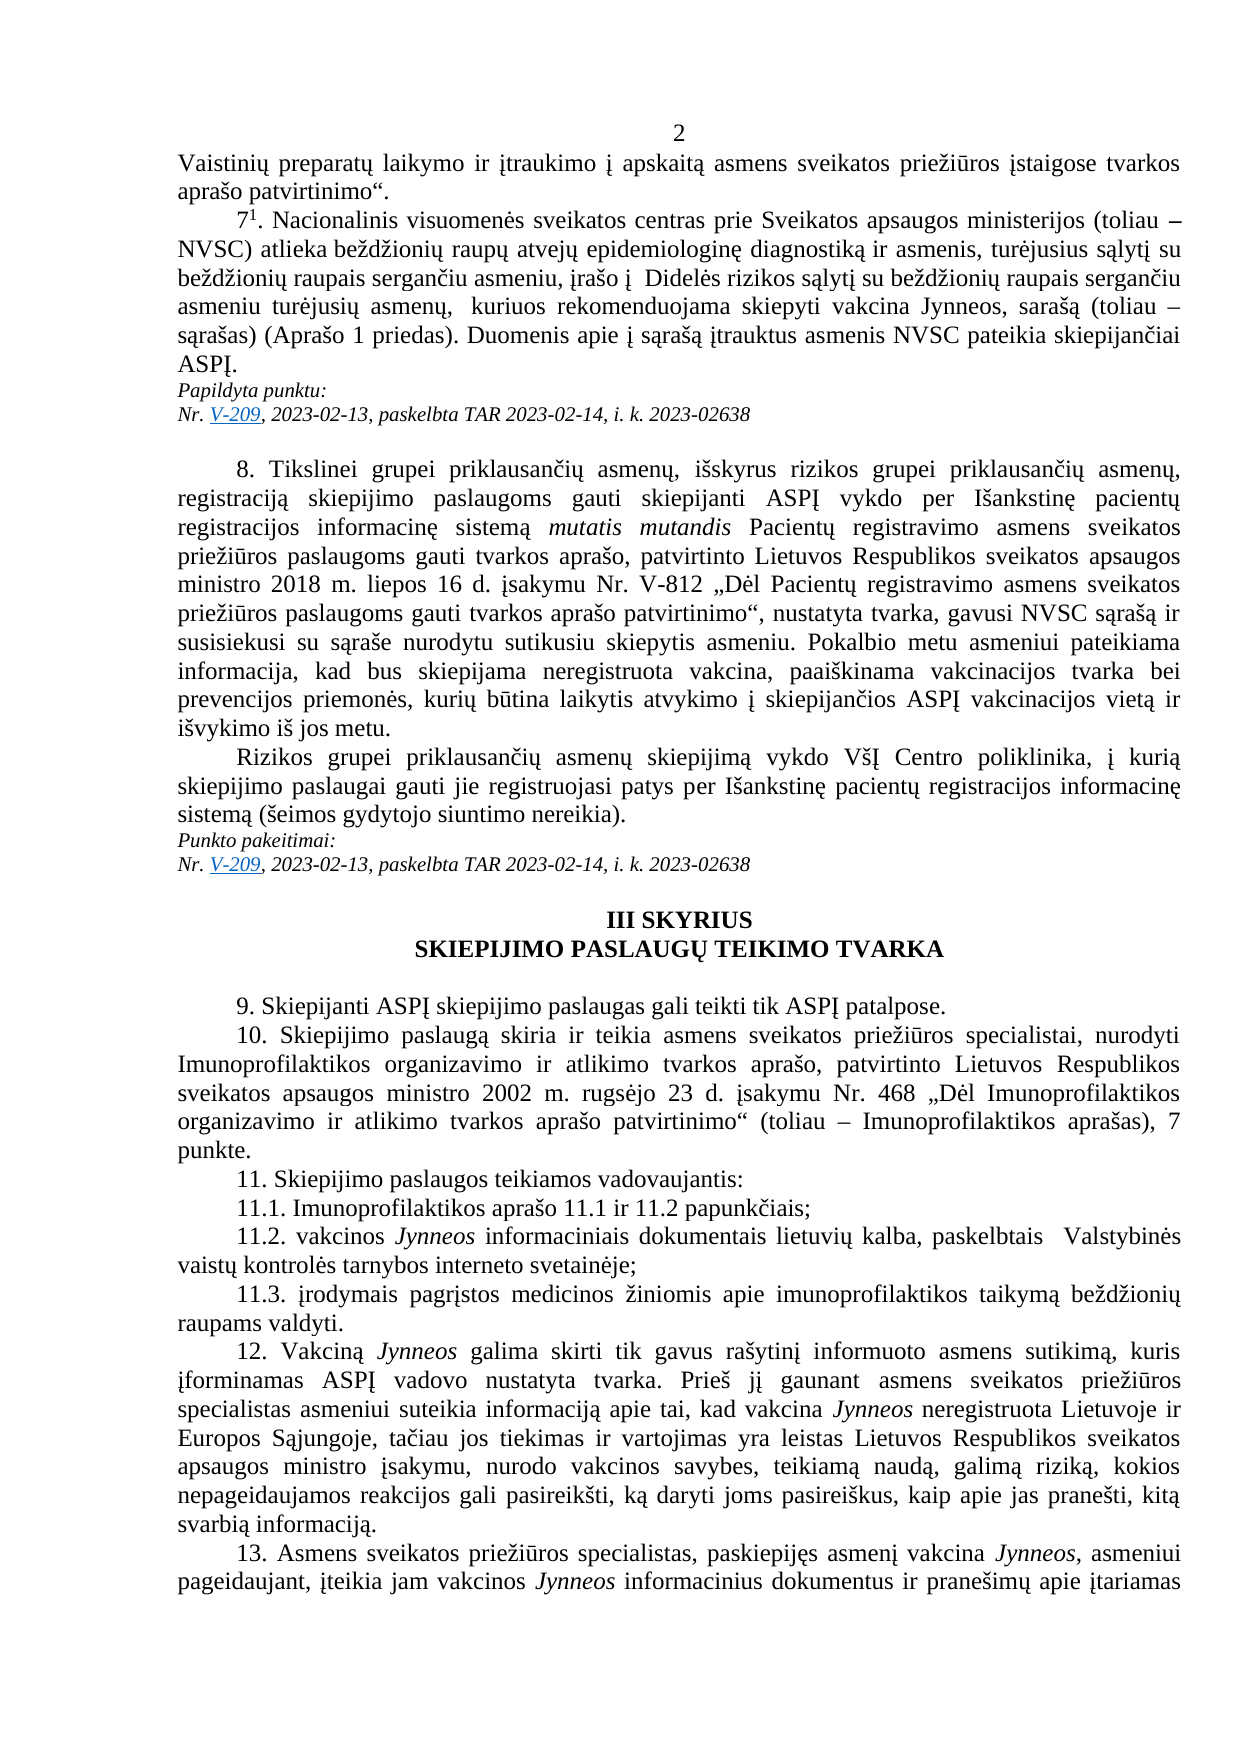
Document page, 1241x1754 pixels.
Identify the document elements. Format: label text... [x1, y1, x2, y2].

text Vaistinių preparatų laikymo ir įtraukimo į apskaitą asmens sveikatos priežiūros įstaigose tvarkos aprašo patvirtinimo“. [177, 148, 1181, 205]
text 13. Asmens sveikatos priežiūros specialistas, paskiepijęs asmenį vakcina Jynneos, asmeniui pageidaujant, įteikia jam vakcinos Jynneos informacinius dokumentus ir pranešimų apie įtariamas [177, 1538, 1181, 1595]
text 10. Skiepijimo paslaugą skiria ir teikia asmens sveikatos priežiūros specialistai, nurodyti Imunoprofilaktikos organizavimo ir atlikimo tvarkos aprašo, patvirtinto Lietuvos Respublikos sveikatos apsaugos ministro 2002 m. rugsėjo 23 d. įsakymu Nr. 468 „Dėl Imunoprofilaktikos organizavimo ir atlikimo tvarkos aprašo patvirtinimo“ (toliau – Imunoprofilaktikos aprašas), 7 punkte. [177, 1020, 1181, 1164]
text 12. Vakciną Jynneos galima skirti tik gavus rašytinį informuoto asmens sutikimą, kuris įforminamas ASPĮ vadovo nustatyta tvarka. Prieš jį gaunant asmens sveikatos priežiūros specialistas asmeniui suteikia informaciją apie tai, kad vakcina Jynneos neregistruota Lietuvoje ir Europos Sąjungoje, tačiau jos tiekimas ir vartojimas yra leistas Lietuvos Respublikos sveikatos apsaugos ministro įsakymu, nurodo vakcinos savybes, teikiamą naudą, galimą riziką, kokios nepageidaujamos reakcijos gali pasireikšti, ką daryti joms pasireiškus, kaip apie jas pranešti, kitą svarbią informaciją. [177, 1336, 1181, 1538]
text 71. Nacionalinis visuomenės sveikatos centras prie Sveikatos apsaugos ministerijos (toliau – NVSC) atlieka beždžionių raupų atvejų epidemiologinę diagnostiką ir asmenis, turėjusius sąlytį su beždžionių raupais sergančiu asmeniu, įrašo į Didelės rizikos sąlytį su beždžionių raupais sergančiu asmeniu turėjusių asmenų, kuriuos rekomenduojama skiepyti vakcina Jynneos, sarašą (toliau – sąrašas) (Aprašo 1 priedas). Duomenis apie į sąrašą įtrauktus asmenis NVSC pateikia skiepijančiai ASPĮ. [177, 205, 1181, 378]
text Rizikos grupei priklausančių asmenų skiepijimą vykdo VšĮ Centro poliklinika, į kurią skiepijimo paslaugai gauti jie registruojasi patys per Išankstinę pacientų registracijos informacinę sistemą (šeimos gydytojo siuntimo nereikia). [177, 742, 1181, 828]
text 11.2. vakcinos Jynneos informaciniais dokumentais lietuvių kalba, paskelbtais Valstybinės vaistų kontrolės tarnybos interneto svetainėje; [177, 1221, 1181, 1279]
text 11.1. Imunoprofilaktikos aprašo 11.1 ir 11.2 papunkčiais; [177, 1193, 1181, 1221]
text III SKYRIUS [177, 905, 1181, 934]
text 8. Tikslinei grupei priklausančių asmenų, išskyrus rizikos grupei priklausančių asmenų, registraciją skiepijimo paslaugoms gauti skiepijanti ASPĮ vykdo per Išankstinę pacientų registracijos informacinę sistemą mutatis mutandis Pacientų registravimo asmens sveikatos priežiūros paslaugoms gauti tvarkos aprašo, patvirtinto Lietuvos Respublikos sveikatos apsaugos ministro 2018 m. liepos 16 d. įsakymu Nr. V-812 „Dėl Pacientų registravimo asmens sveikatos priežiūros paslaugoms gauti tvarkos aprašo patvirtinimo“, nustatyta tvarka, gavusi NVSC sąrašą ir susisiekusi su sąraše nurodytu sutikusiu skiepytis asmeniu. Pokalbio metu asmeniui pateikiama informacija, kad bus skiepijama neregistruota vakcina, paaiškinama vakcinacijos tvarka bei prevencijos priemonės, kurių būtina laikytis atvykimo į skiepijančios ASPĮ vakcinacijos vietą ir išvykimo iš jos metu. [177, 454, 1181, 742]
text SKIEPIJIMO PASLAUGŲ TEIKIMO TVARKA [177, 934, 1181, 963]
text Nr. V-209, 2023-02-13, paskelbta TAR 2023-02-14, i. k. 2023-02638 [177, 852, 1181, 876]
text Punkto pakeitimai: [177, 828, 1181, 852]
text 11. Skiepijimo paslaugos teikiamos vadovaujantis: [177, 1164, 1181, 1193]
text Papildyta punktu: [177, 378, 1181, 402]
text Nr. V-209, 2023-02-13, paskelbta TAR 2023-02-14, i. k. 2023-02638 [177, 402, 1181, 426]
text 9. Skiepijanti ASPĮ skiepijimo paslaugas gali teikti tik ASPĮ patalpose. [177, 991, 1181, 1020]
text 11.3. įrodymais pagrįstos medicinos žiniomis apie imunoprofilaktikos taikymą beždžionių raupams valdyti. [177, 1279, 1181, 1336]
